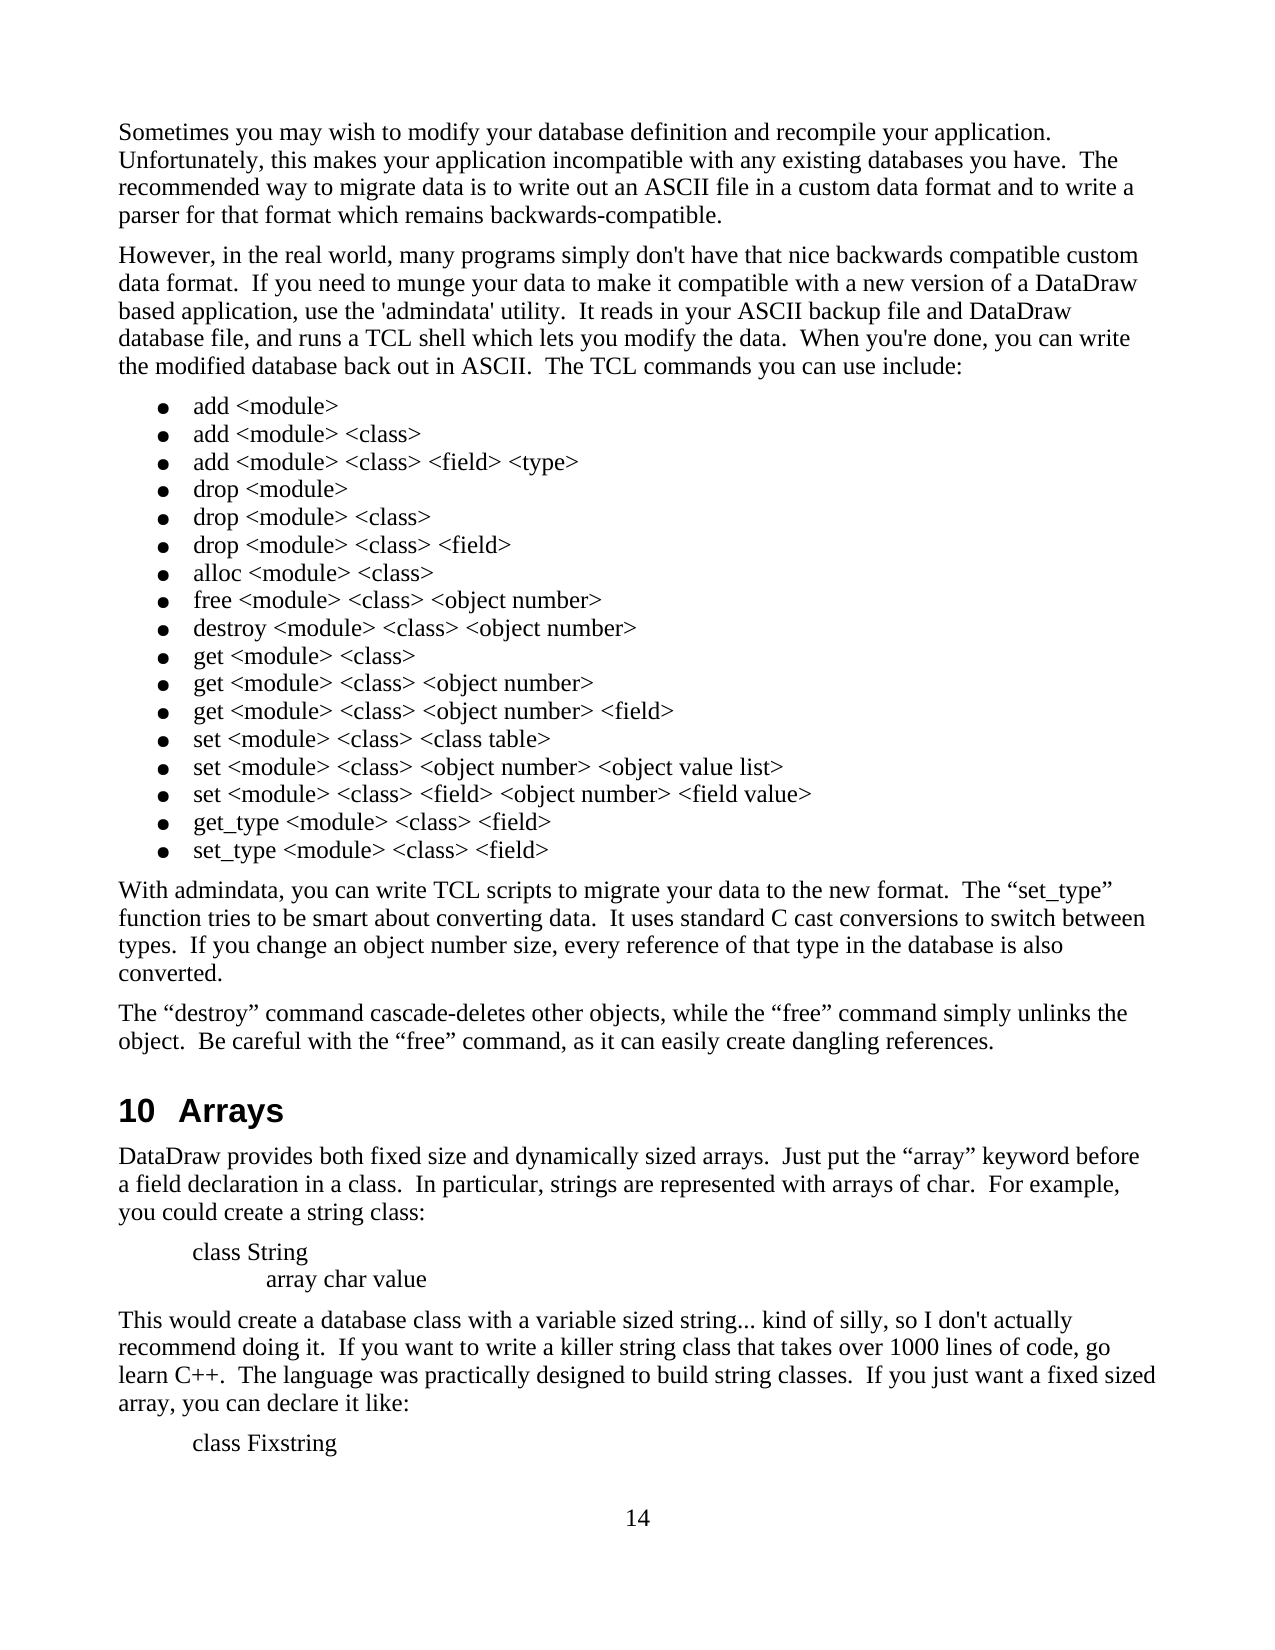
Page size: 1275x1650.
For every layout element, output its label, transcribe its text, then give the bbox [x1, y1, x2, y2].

list destroy <module> <class> <object number> [156, 614, 1157, 642]
list set <module> <class> <class table> [156, 725, 1157, 753]
text class String [118, 1238, 1157, 1266]
list add <module> <class> [156, 420, 1157, 448]
list set <module> <class> <object number> <object value list> [156, 753, 1157, 780]
list get_type <module> <class> <field> [156, 808, 1157, 836]
list get <module> <class> <object number> <field> [156, 697, 1157, 725]
list drop <module> [156, 476, 1157, 503]
list free <module> <class> <object number> [156, 586, 1157, 614]
text Sometimes you may wish to modify your database definition and recompile your application. Unfortunately, this makes your application incompatible with any existing databases you have. The recommended way to migrate data is to write out an ASCII file in a custom data format and to write a parser for that format which remains backwards-compatible. [118, 118, 1157, 229]
list drop <module> <class> <field> [156, 531, 1157, 559]
list get <module> <class> [156, 642, 1157, 669]
text DataDraw provides both fixed size and dynamically sized arrays. Just put the “array” keyword before a field declaration in a class. In particular, strings are represented with arrays of char. For example, you could create a string class: [118, 1142, 1157, 1225]
list drop <module> <class> [156, 503, 1157, 531]
list set <module> <class> <field> <object number> <field value> [156, 780, 1157, 808]
list get <module> <class> <object number> [156, 669, 1157, 697]
list alloc <module> <class> [156, 559, 1157, 586]
list add <module> [156, 392, 1157, 420]
list add <module> <class> <field> <type> [156, 448, 1157, 476]
text This would create a database class with a variable sized string... kind of silly, so I don't actually recommend doing it. If you want to write a killer string class that takes over 1000 lines of code, go learn C++. The language was practically designed to build string classes. If you just want a fixed sized array, you can declare it like: [118, 1306, 1157, 1417]
text With admindata, you can write TCL scripts to migrate your data to the new format. The “set_type” function tries to be smart about converting data. It uses standard C cast conversions to switch between types. If you change an object number size, every reference of that type in the database is also converted. [118, 876, 1157, 987]
text The “destroy” command cascade-deletes other objects, while the “free” command simply unlinks the object. Be careful with the “free” command, as it can easily create dangling references. [118, 999, 1157, 1055]
text However, in the real world, many programs simply don't have that nice backwards compatible custom data format. If you need to munge your data to make it compatible with a new version of a DataDraw based application, use the 'admindata' utility. It reads in your ASCII backup file and DataDraw database file, and runs a TCL shell which lets you modify the data. When you're done, you can write the modified database back out in ASCII. The TCL commands you can use include: [118, 241, 1157, 380]
subtitle Arrays [118, 1092, 1157, 1130]
text class Fixstring [118, 1429, 1157, 1457]
text array char value [118, 1266, 1157, 1293]
list set_type <module> <class> <field> [156, 836, 1157, 863]
